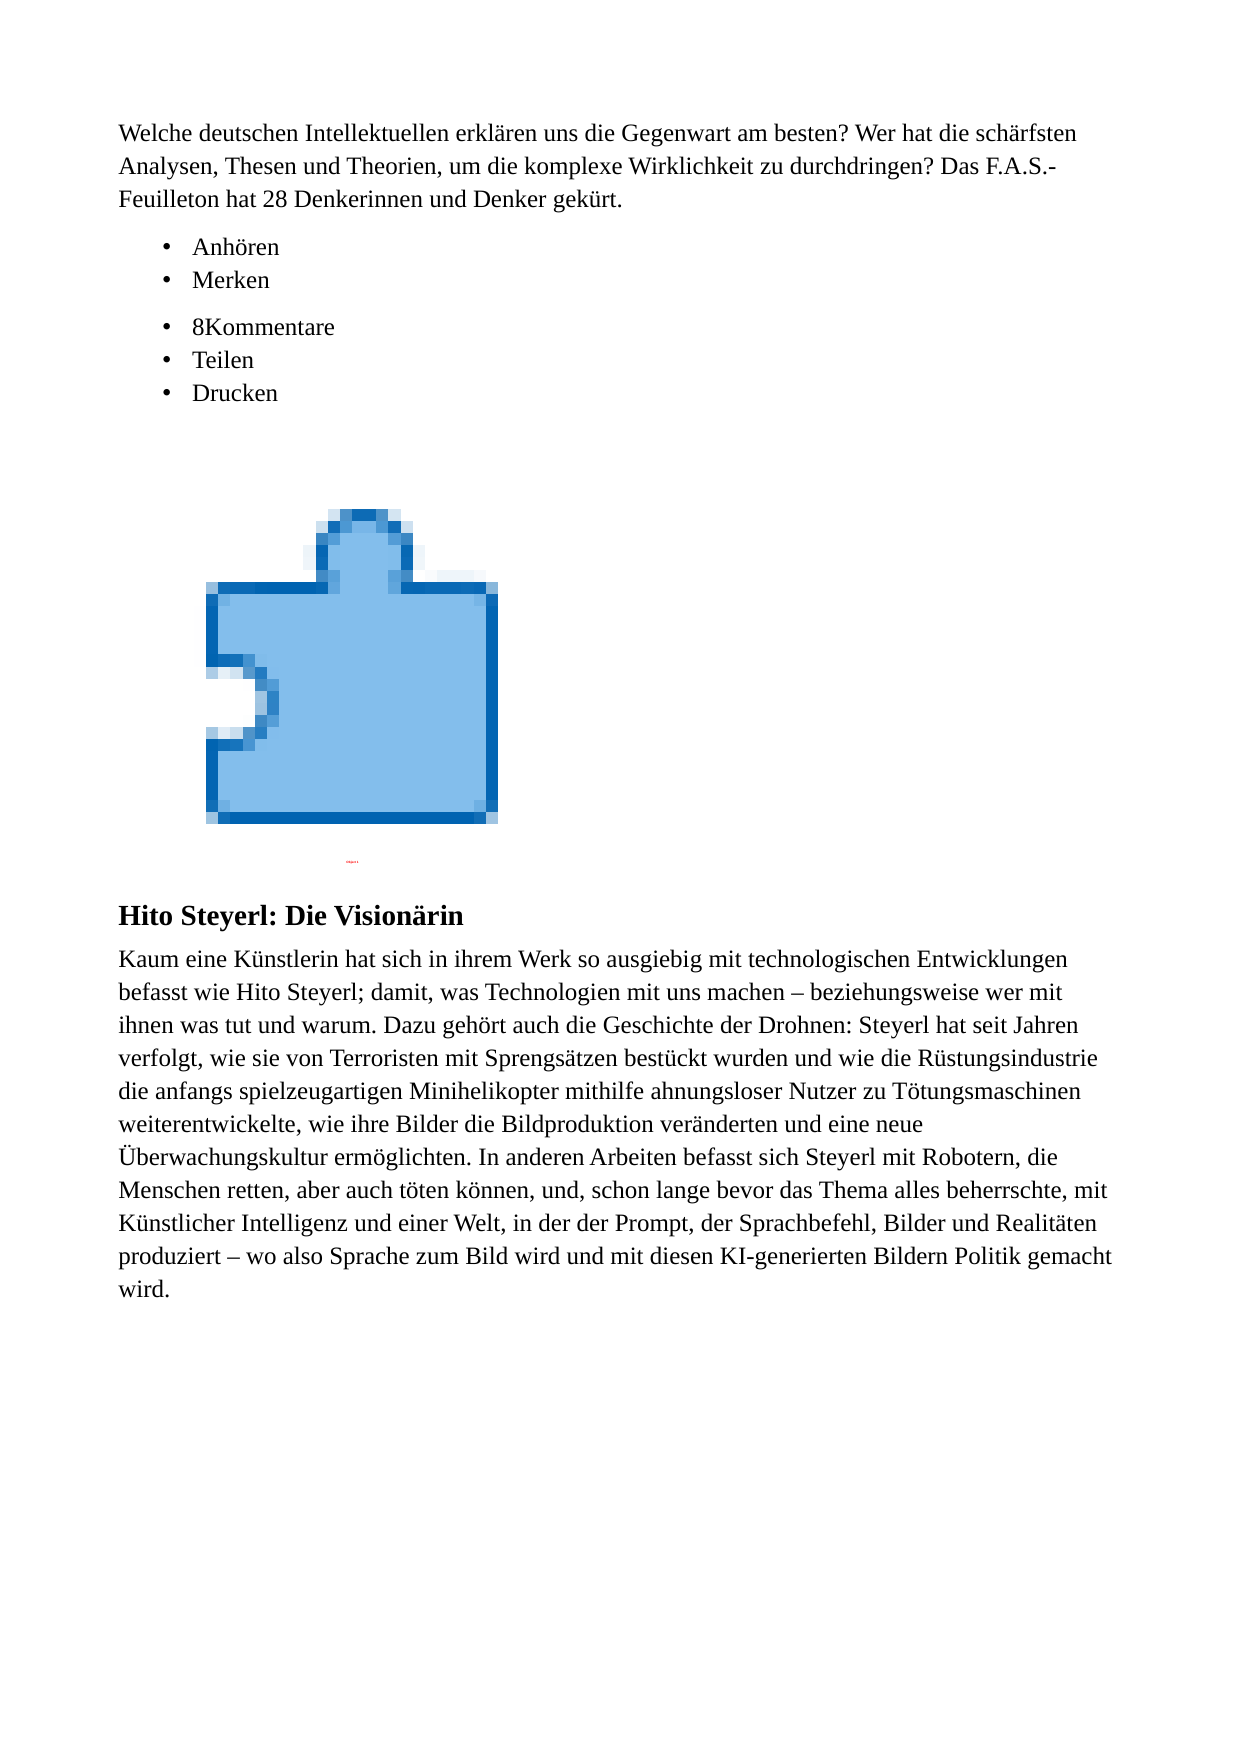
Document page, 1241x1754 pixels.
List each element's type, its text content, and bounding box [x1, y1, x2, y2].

subtitle Hito Steyerl: Die Visionärin [118, 898, 1122, 931]
list Anhören [162, 232, 1122, 261]
text Welche deutschen Intellektuellen erklären uns die Gegenwart am besten? Wer hat die schärfsten Analysen, Thesen und Theorien, um die komplexe Wirklichkeit zu durchdringen? Das F.A.S.-Feuilleton hat 28 Denkerinnen und Denker gekürt. [118, 118, 1122, 213]
list Drucken [162, 378, 1122, 407]
list 8Kommentare [162, 312, 1122, 341]
list Teilen [162, 345, 1122, 374]
text Kaum eine Künstlerin hat sich in ihrem Werk so ausgiebig mit technologischen Entwicklungen befasst wie Hito Steyerl; damit, was Technologien mit uns machen – beziehungsweise wer mit ihnen was tut und warum. Dazu gehört auch die Geschichte der Drohnen: Steyerl hat seit Jahren verfolgt, wie sie von Terroristen mit Sprengsätzen bestückt wurden und wie die Rüstungsindustrie die anfangs spielzeugartigen Minihelikopter mithilfe ahnungsloser Nutzer zu Tötungsmaschinen weiterentwickelte, wie ihre Bilder die Bildproduktion veränderten und eine neue Überwachungskultur ermöglichten. In anderen Arbeiten befasst sich Steyerl mit Robotern, die Menschen retten, aber auch töten können, und, schon lange bevor das Thema alles beherrschte, mit Künstlicher Intelligenz und einer Welt, in der der Prompt, der Sprachbefehl, Bilder und Realitäten produziert – wo also Sprache zum Bild wird und mit diesen KI-generierten Bildern Politik gemacht wird. [118, 944, 1122, 1303]
list Merken [162, 265, 1122, 293]
